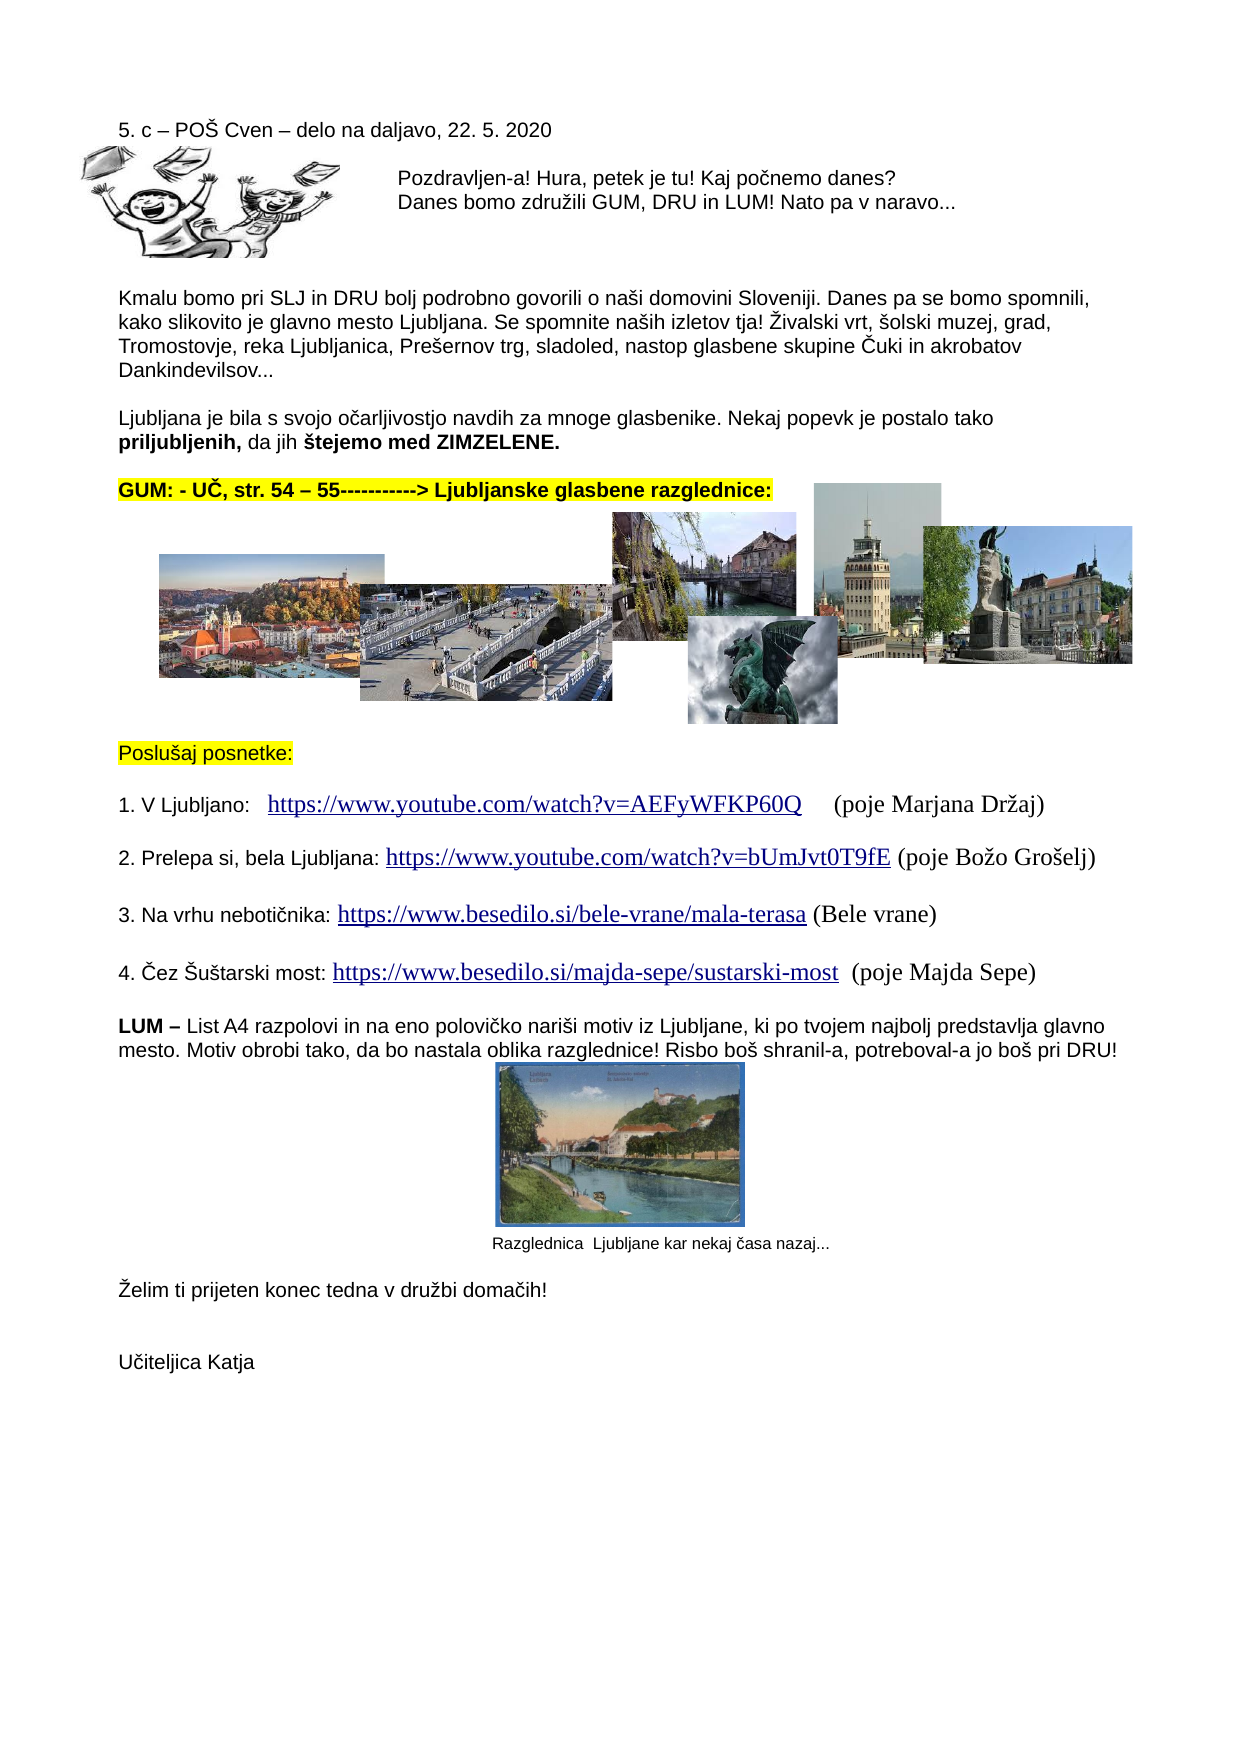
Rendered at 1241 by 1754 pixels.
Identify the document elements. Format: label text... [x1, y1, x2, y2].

text Poslušaj posnetke: [118, 741, 1122, 765]
text Razglednica Ljubljane kar nekaj časa nazaj... [118, 1230, 1122, 1254]
text Danes bomo združili GUM, DRU in LUM! Nato pa v naravo... [340, 190, 1122, 214]
picture [495, 1062, 745, 1227]
text LUM – List A4 razpolovi in na eno polovičko nariši motiv iz Ljubljane, ki po tvojem najbolj predstavlja glavno mesto. Motiv obrobi tako, da bo nastala oblika razglednice! Risbo boš shranil-a, potreboval-a jo boš pri DRU! [118, 1014, 1122, 1062]
picture [79, 146, 340, 258]
text 2. Prelepa si, bela Ljubljana: https://www.youtube.com/watch?v=bUmJvt0T9fE (poje Božo Grošelj) [118, 842, 1122, 870]
text 3. Na vrhu nebotičnika: https://www.besedilo.si/bele-vrane/mala-terasa (Bele vrane) [118, 899, 1122, 928]
text 1. V Ljubljano: https://www.youtube.com/watch?v=AEFyWFKP60Q (poje Marjana Držaj) [118, 789, 1122, 818]
text Kmalu bomo pri SLJ in DRU bolj podrobno govorili o naši domovini Sloveniji. Danes pa se bomo spomnili, kako slikovito je glavno mesto Ljubljana. Se spomnite naših izletov tja! Živalski vrt, šolski muzej, grad, Tromostovje, reka Ljubljanica, Prešernov trg, sladoled, nastop glasbene skupine Čuki in akrobatov Dankindevilsov... [118, 286, 1122, 382]
text 4. Čez Šuštarski most: https://www.besedilo.si/majda-sepe/sustarski-most (poje Majda Sepe) [118, 957, 1122, 985]
picture [159, 483, 1133, 724]
text Želim ti prijeten konec tedna v družbi domačih! [118, 1278, 1122, 1302]
text Pozdravljen-a! Hura, petek je tu! Kaj počnemo danes? [340, 166, 1122, 190]
text Učiteljica Katja [118, 1349, 1122, 1373]
text Ljubljana je bila s svojo očarljivostjo navdih za mnoge glasbenike. Nekaj popevk je postalo tako priljubljenih, da jih štejemo med ZIMZELENE. [118, 406, 1122, 453]
text GUM: - UČ, str. 54 – 55-----------> Ljubljanske glasbene razglednice: [118, 477, 1122, 501]
text 5. c – POŠ Cven – delo na daljavo, 22. 5. 2020 [118, 118, 1122, 142]
